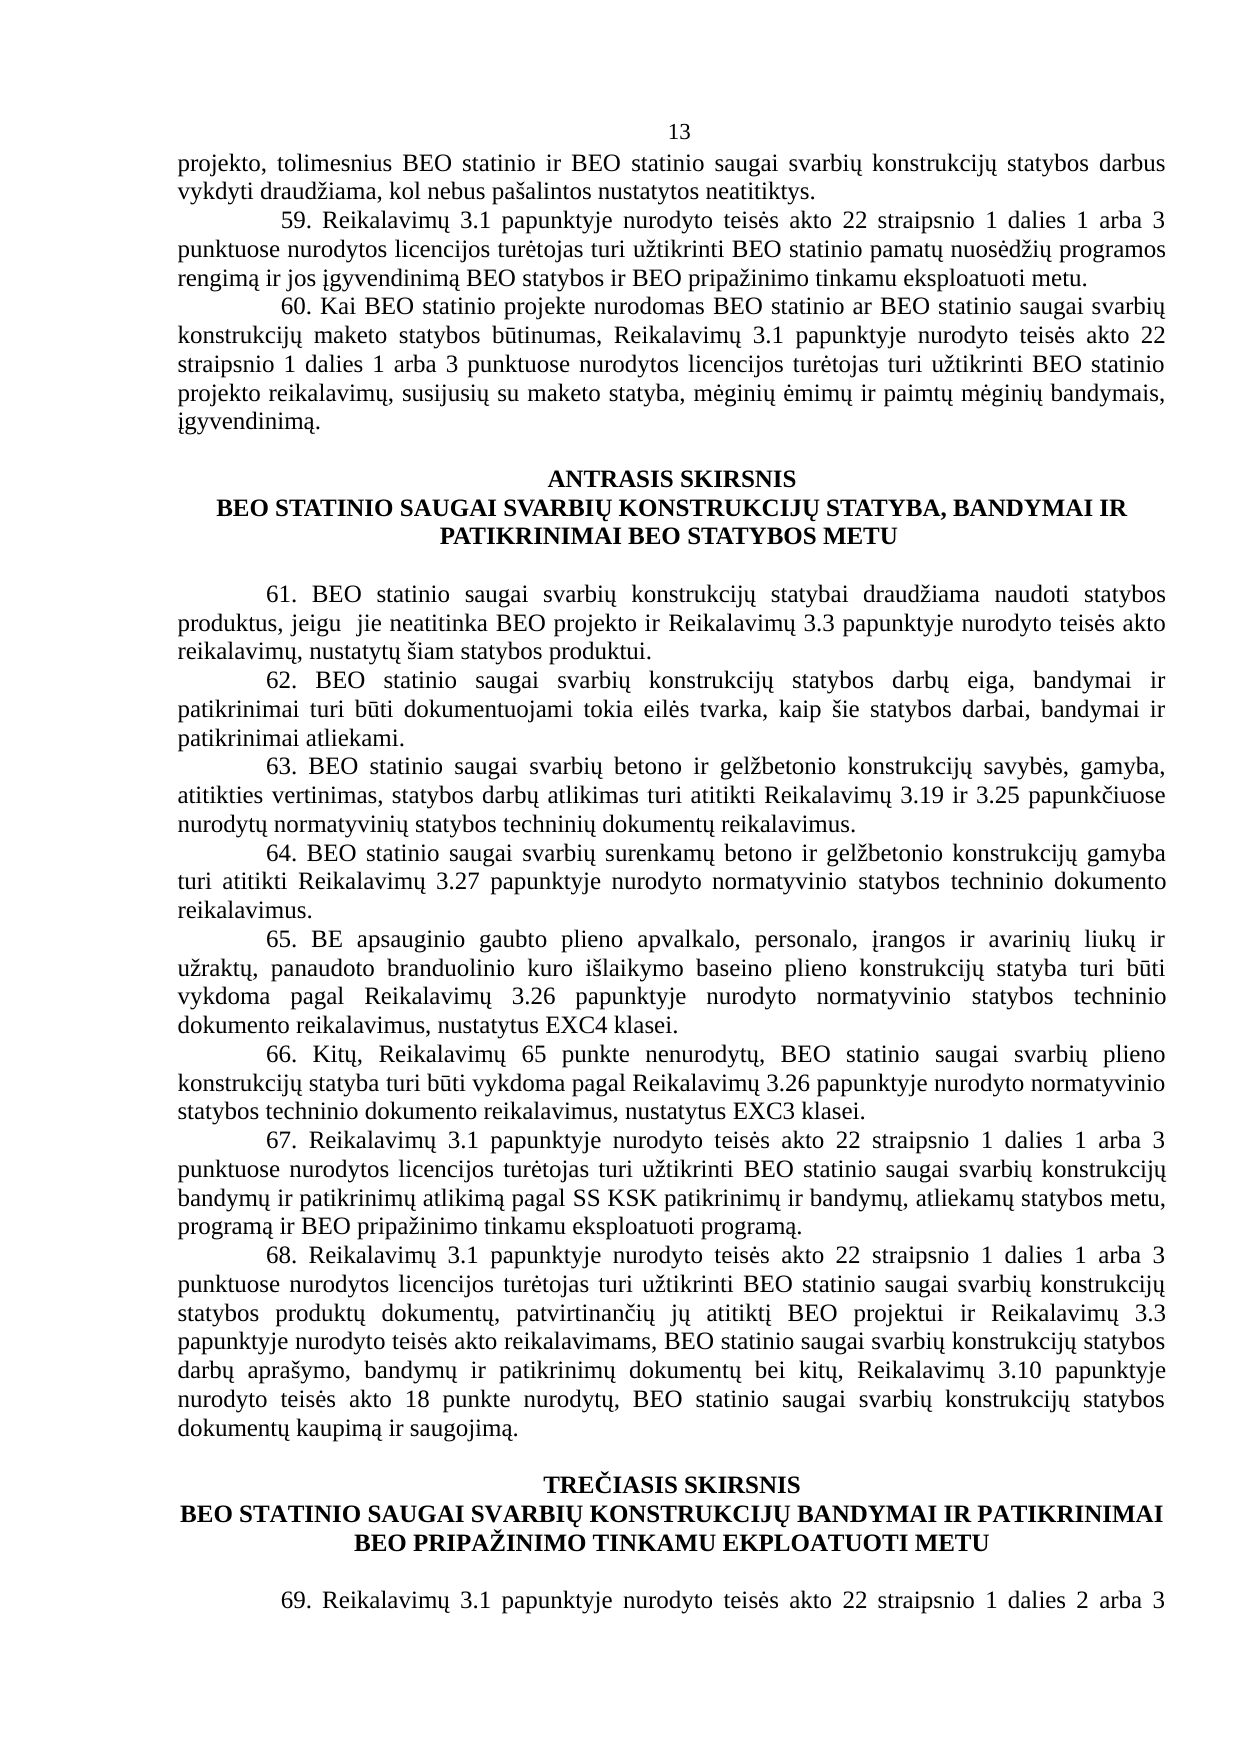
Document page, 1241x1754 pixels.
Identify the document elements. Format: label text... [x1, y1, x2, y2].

text projekto, tolimesnius BEO statinio ir BEO statinio saugai svarbių konstrukcijų statybos darbus vykdyti draudžiama, kol nebus pašalintos nustatytos neatitiktys. [177, 148, 1167, 205]
text 64. BEO statinio saugai svarbių surenkamų betono ir gelžbetonio konstrukcijų gamyba turi atitikti Reikalavimų 3.27 papunktyje nurodyto normatyvinio statybos techninio dokumento reikalavimus. [177, 838, 1167, 924]
text BEO STATINIO SAUGAI SVARBIŲ KONSTRUKCIJŲ BANDYMAI IR PATIKRINIMAI BEO PRIPAŽINIMO TINKAMU EKPLOATUOTI METU [177, 1499, 1167, 1556]
text ANTRASIS SKIRSNIS [177, 464, 1167, 493]
text 65. BE apsauginio gaubto plieno apvalkalo, personalo, įrangos ir avarinių liukų ir užraktų, panaudoto branduolinio kuro išlaikymo baseino plieno konstrukcijų statyba turi būti vykdoma pagal Reikalavimų 3.26 papunktyje nurodyto normatyvinio statybos techninio dokumento reikalavimus, nustatytus EXC4 klasei. [177, 924, 1167, 1039]
text 59. Reikalavimų 3.1 papunktyje nurodyto teisės akto 22 straipsnio 1 dalies 1 arba 3 punktuose nurodytos licencijos turėtojas turi užtikrinti BEO statinio pamatų nuosėdžių programos rengimą ir jos įgyvendinimą BEO statybos ir BEO pripažinimo tinkamu eksploatuoti metu. [177, 205, 1167, 291]
text 67. Reikalavimų 3.1 papunktyje nurodyto teisės akto 22 straipsnio 1 dalies 1 arba 3 punktuose nurodytos licencijos turėtojas turi užtikrinti BEO statinio saugai svarbių konstrukcijų bandymų ir patikrinimų atlikimą pagal SS KSK patikrinimų ir bandymų, atliekamų statybos metu, programą ir BEO pripažinimo tinkamu eksploatuoti programą. [177, 1125, 1167, 1240]
text 61. BEO statinio saugai svarbių konstrukcijų statybai draudžiama naudoti statybos produktus, jeigu jie neatitinka BEO projekto ir Reikalavimų 3.3 papunktyje nurodyto teisės akto reikalavimų, nustatytų šiam statybos produktui. [177, 579, 1167, 665]
text 69. Reikalavimų 3.1 papunktyje nurodyto teisės akto 22 straipsnio 1 dalies 2 arba 3 [177, 1585, 1167, 1614]
text TREČIASIS SKIRSNIS [177, 1470, 1167, 1499]
text 68. Reikalavimų 3.1 papunktyje nurodyto teisės akto 22 straipsnio 1 dalies 1 arba 3 punktuose nurodytos licencijos turėtojas turi užtikrinti BEO statinio saugai svarbių konstrukcijų statybos produktų dokumentų, patvirtinančių jų atitiktį BEO projektui ir Reikalavimų 3.3 papunktyje nurodyto teisės akto reikalavimams, BEO statinio saugai svarbių konstrukcijų statybos darbų aprašymo, bandymų ir patikrinimų dokumentų bei kitų, Reikalavimų 3.10 papunktyje nurodyto teisės akto 18 punkte nurodytų, BEO statinio saugai svarbių konstrukcijų statybos dokumentų kaupimą ir saugojimą. [177, 1240, 1167, 1441]
text 66. Kitų, Reikalavimų 65 punkte nenurodytų, BEO statinio saugai svarbių plieno konstrukcijų statyba turi būti vykdoma pagal Reikalavimų 3.26 papunktyje nurodyto normatyvinio statybos techninio dokumento reikalavimus, nustatytus EXC3 klasei. [177, 1039, 1167, 1125]
text 60. Kai BEO statinio projekte nurodomas BEO statinio ar BEO statinio saugai svarbių konstrukcijų maketo statybos būtinumas, Reikalavimų 3.1 papunktyje nurodyto teisės akto 22 straipsnio 1 dalies 1 arba 3 punktuose nurodytos licencijos turėtojas turi užtikrinti BEO statinio projekto reikalavimų, susijusių su maketo statyba, mėginių ėmimų ir paimtų mėginių bandymais, įgyvendinimą. [177, 291, 1167, 435]
text BEO STATINIO SAUGAI SVARBIŲ KONSTRUKCIJŲ STATYBA, BANDYMAI IR PATIKRINIMAI BEO STATYBOS METU [177, 493, 1167, 550]
text 63. BEO statinio saugai svarbių betono ir gelžbetonio konstrukcijų savybės, gamyba, atitikties vertinimas, statybos darbų atlikimas turi atitikti Reikalavimų 3.19 ir 3.25 papunkčiuose nurodytų normatyvinių statybos techninių dokumentų reikalavimus. [177, 751, 1167, 838]
text 62. BEO statinio saugai svarbių konstrukcijų statybos darbų eiga, bandymai ir patikrinimai turi būti dokumentuojami tokia eilės tvarka, kaip šie statybos darbai, bandymai ir patikrinimai atliekami. [177, 665, 1167, 751]
